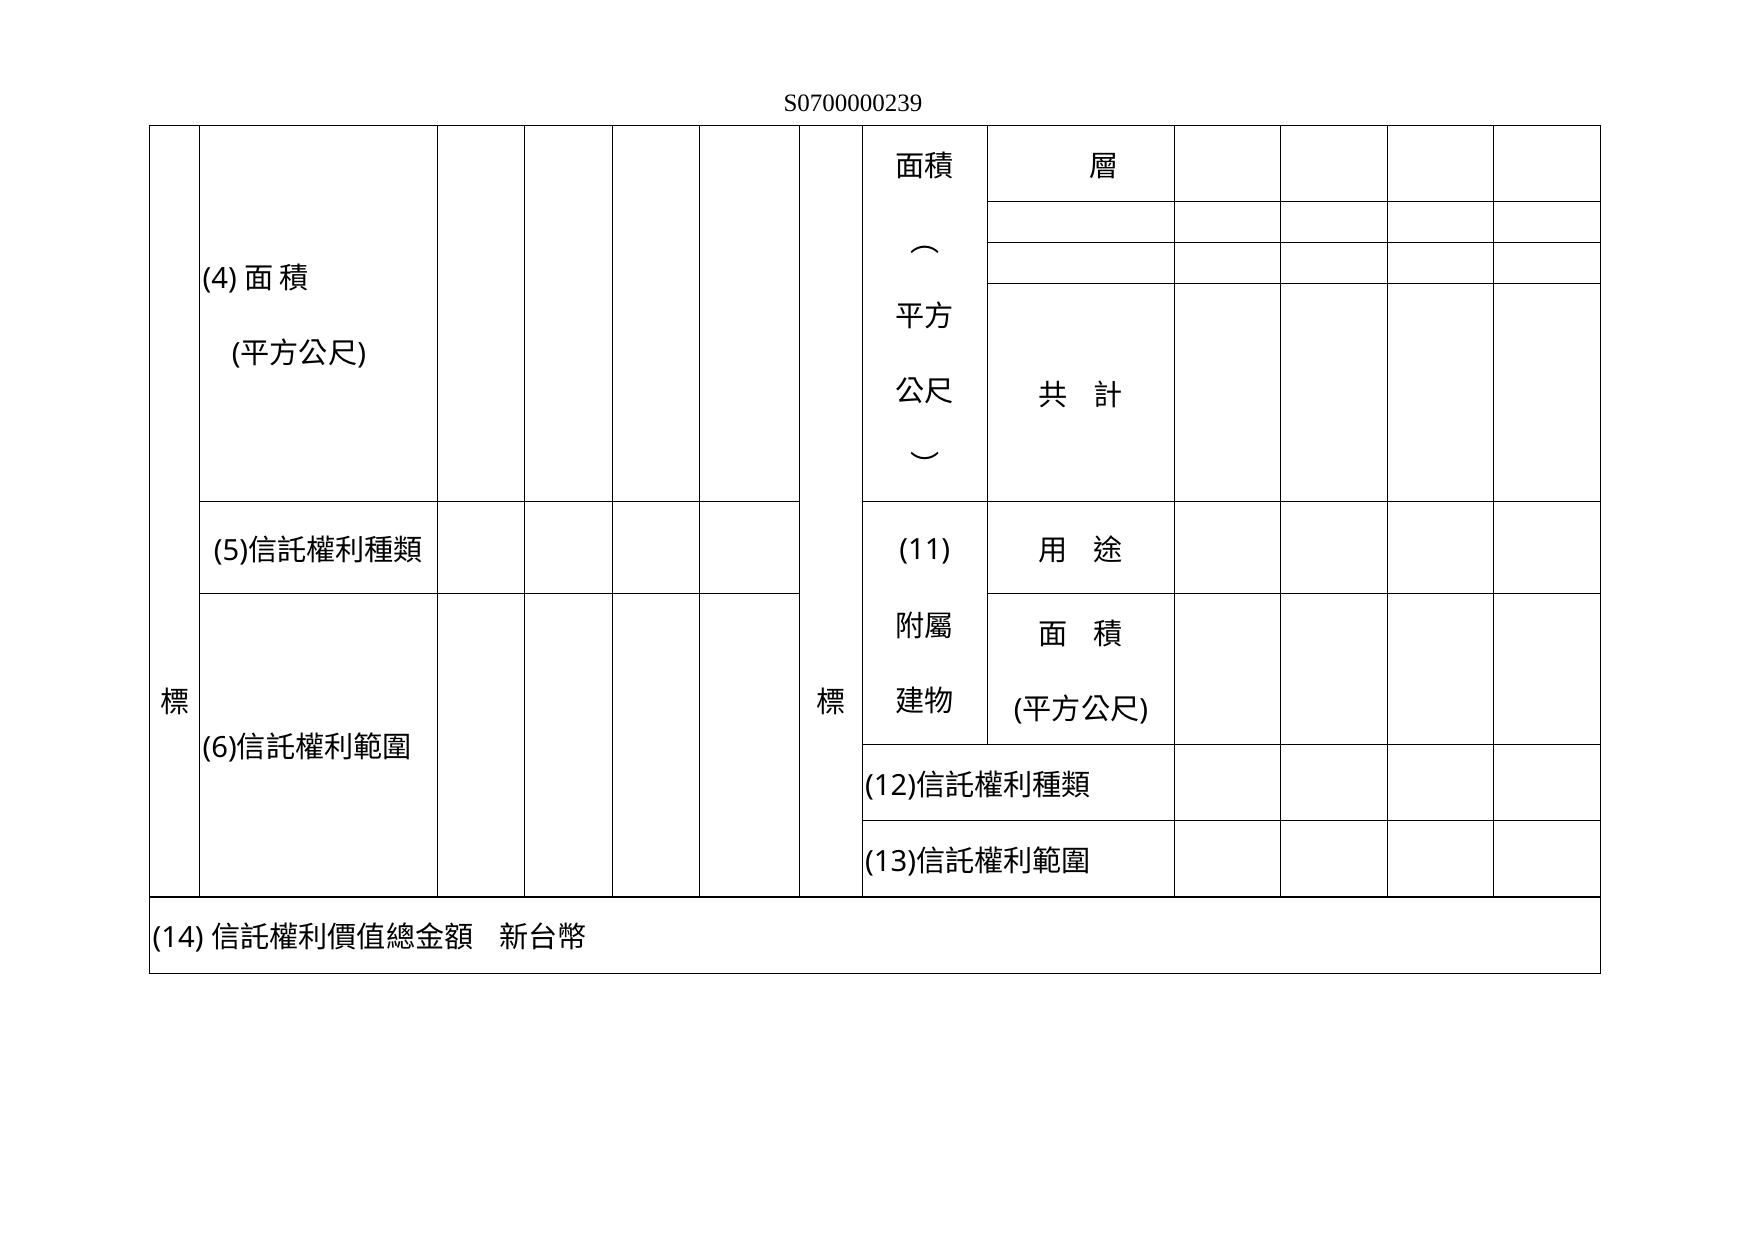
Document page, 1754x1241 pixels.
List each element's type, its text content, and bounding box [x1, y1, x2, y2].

table_cell 土 地 標 示 [150, 126, 199, 896]
table_cell 建 物 標 示 [800, 126, 862, 896]
table_cell [613, 594, 699, 896]
table_cell [1494, 202, 1600, 242]
table_cell [525, 126, 612, 501]
table_cell [1281, 745, 1387, 820]
table_cell [525, 594, 612, 896]
table_cell [1388, 202, 1493, 242]
table_cell [1388, 243, 1493, 283]
table_cell [1175, 594, 1280, 744]
table_cell 共 計 [988, 284, 1174, 501]
table_cell [125, 820, 149, 896]
table_cell [1494, 821, 1600, 896]
table_cell [1281, 126, 1387, 201]
table_cell [125, 242, 149, 283]
table_cell [1494, 284, 1600, 501]
table_cell [1175, 126, 1280, 201]
table_cell (12)信託權利種類 [863, 745, 1174, 820]
table_cell [1281, 594, 1387, 744]
table_cell [1175, 821, 1280, 896]
table_cell [125, 283, 149, 501]
table_cell [988, 202, 1174, 242]
table_cell [1175, 745, 1280, 820]
table_cell 面 積 (平方公尺) [988, 594, 1174, 744]
table_cell [1281, 243, 1387, 283]
table_cell (4) 面 積 (平方公尺) [200, 126, 437, 501]
table_cell [438, 502, 524, 593]
table_cell [438, 126, 524, 501]
table_cell [525, 502, 612, 593]
table_cell [1494, 745, 1600, 820]
table_cell [1281, 284, 1387, 501]
table_cell [125, 201, 149, 242]
table_cell [1494, 243, 1600, 283]
table_cell [1388, 284, 1493, 501]
table_cell [1388, 821, 1493, 896]
table_cell [125, 896, 149, 972]
table_cell [1175, 202, 1280, 242]
table_cell [1494, 502, 1600, 593]
table_cell [1388, 745, 1493, 820]
table_cell [125, 593, 149, 744]
table_cell [1388, 502, 1493, 593]
table_cell [438, 594, 524, 896]
table_cell [1175, 243, 1280, 283]
table_cell [700, 502, 799, 593]
table_cell [125, 125, 149, 201]
table_cell (5)信託權利種類 [200, 502, 437, 593]
table_cell [1388, 594, 1493, 744]
table_cell [125, 744, 149, 820]
table_cell (13)信託權利範圍 [863, 821, 1174, 896]
table_cell [1175, 284, 1280, 501]
table_cell [1494, 594, 1600, 744]
table_cell (14) 信託權利價值總金額 新台幣 [150, 898, 1600, 972]
table_cell [1388, 126, 1493, 201]
table_cell [700, 594, 799, 896]
table_cell [988, 243, 1174, 283]
table_cell [613, 126, 699, 501]
table_cell [1281, 821, 1387, 896]
table_cell 層 [988, 126, 1174, 201]
table_cell [1494, 126, 1600, 201]
table_cell [125, 501, 149, 593]
table_cell [1281, 502, 1387, 593]
table_cell 用 途 [988, 502, 1174, 593]
table_cell [1281, 202, 1387, 242]
table_cell [1175, 502, 1280, 593]
table_cell [700, 126, 799, 501]
table_cell 面積 ︵ 平方 公尺 ︶ [863, 126, 987, 501]
table_cell (6)信託權利範圍 [200, 594, 437, 896]
table_cell [613, 502, 699, 593]
table_cell (11) 附屬 建物 [863, 502, 987, 744]
